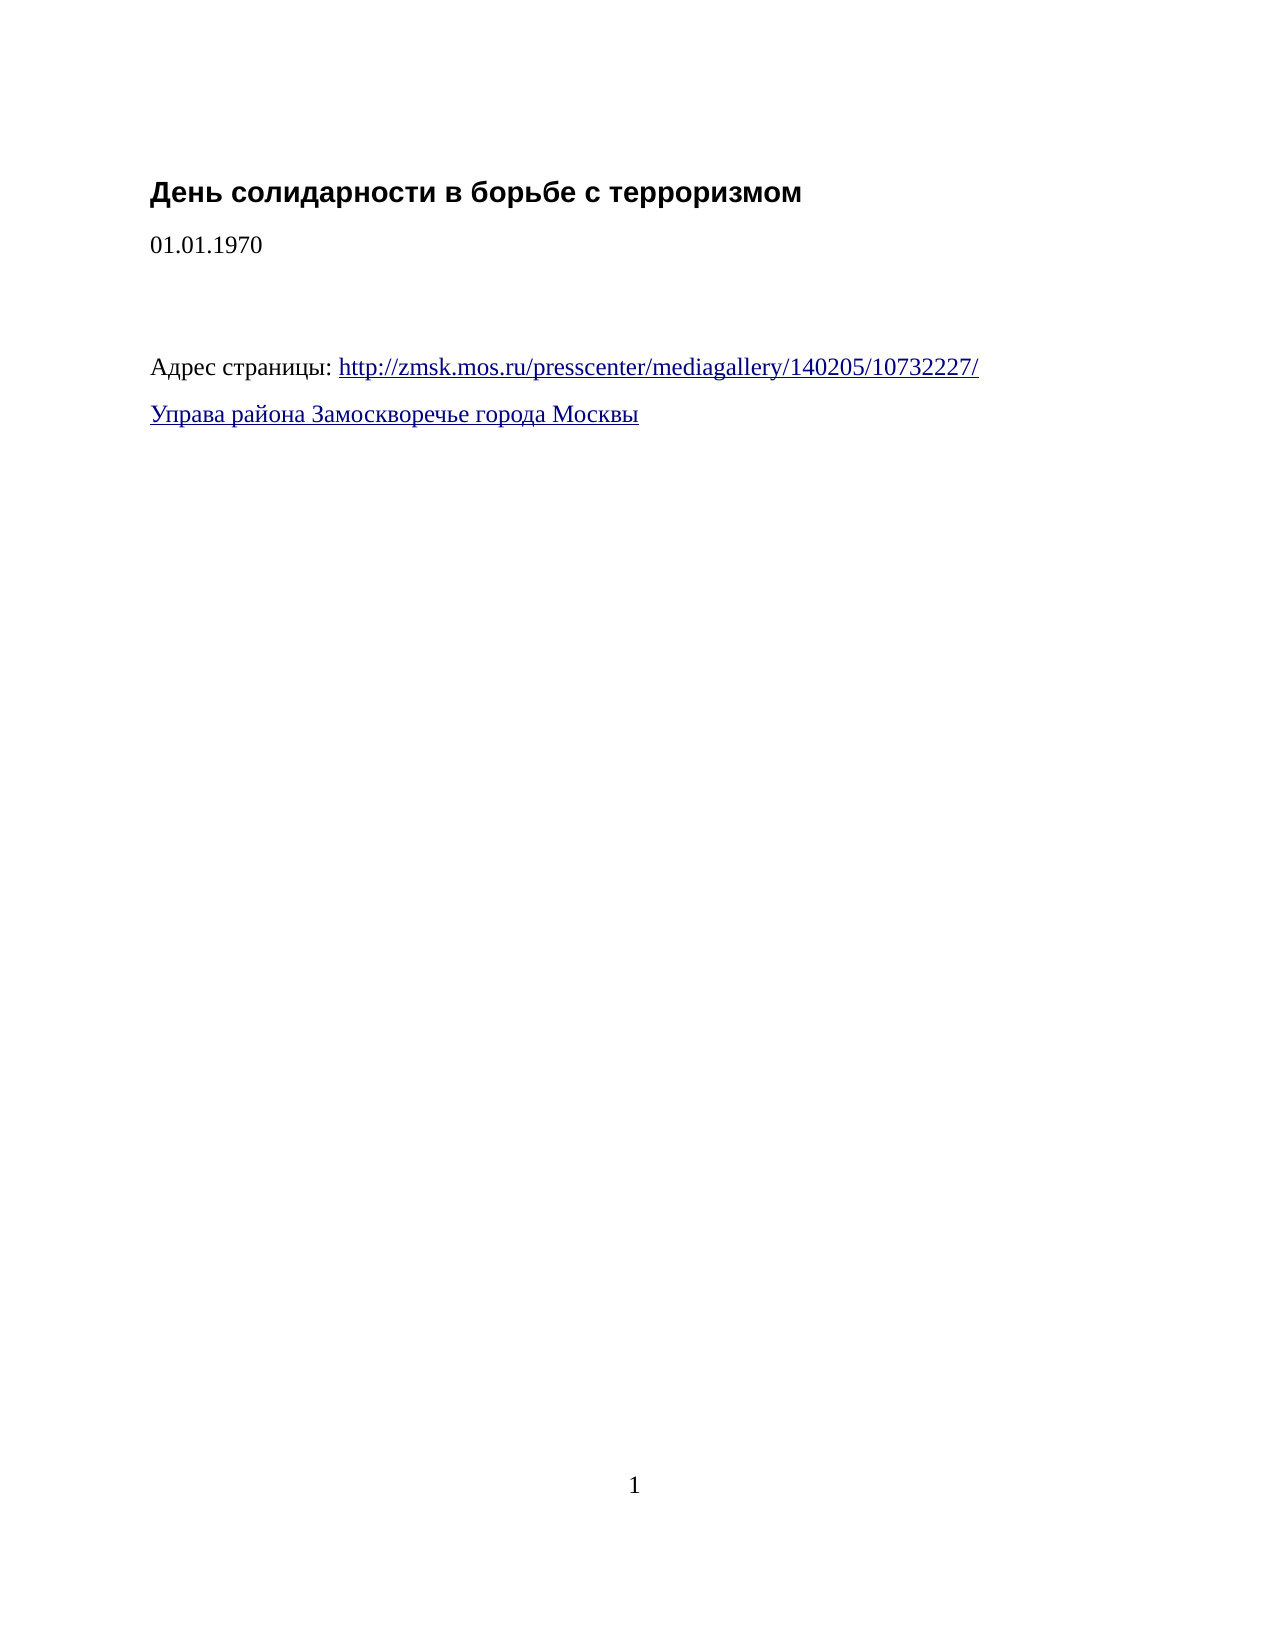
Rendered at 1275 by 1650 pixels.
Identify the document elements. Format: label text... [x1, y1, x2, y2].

text 01.01.1970 [150, 230, 1125, 259]
text Адрес страницы: http://zmsk.mos.ru/presscenter/mediagallery/140205/10732227/ [150, 352, 1125, 381]
text Управа района Замоскворечье города Москвы [150, 399, 1125, 427]
subtitle День солидарности в борьбе с терроризмом [150, 175, 1125, 208]
